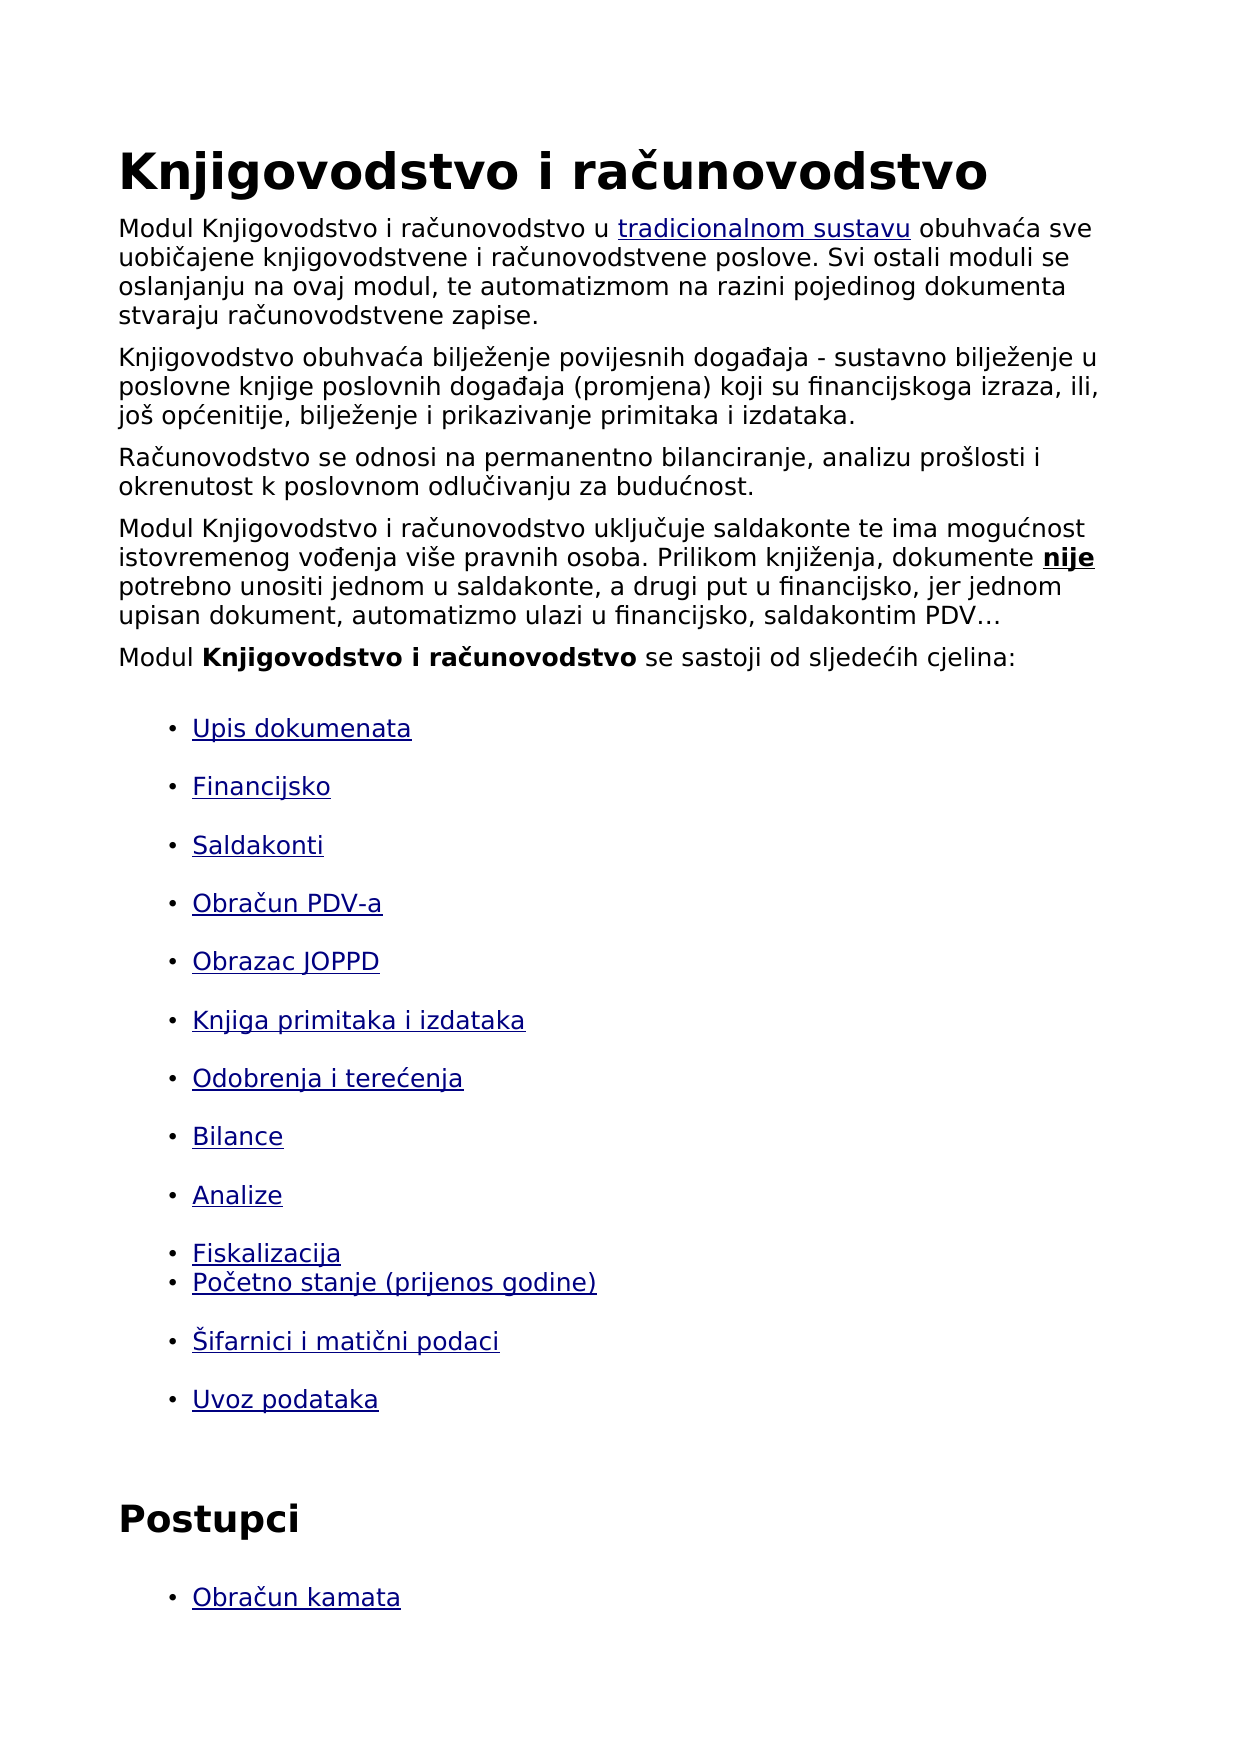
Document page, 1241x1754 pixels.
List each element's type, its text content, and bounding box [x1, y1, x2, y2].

subtitle Postupci [118, 1498, 1122, 1541]
list Šifarnici i matični podaci [177, 1327, 1122, 1385]
text Modul Knjigovodstvo i računovodstvo uključuje saldakonte te ima mogućnost istovremenog vođenja više pravnih osoba. Prilikom knjiženja, dokumente nije potrebno unositi jednom u saldakonte, a drugi put u financijsko, jer jednom upisan dokument, automatizmo ulazi u financijsko, saldakontim PDV… [118, 514, 1122, 631]
text Knjigovodstvo obuhvaća bilježenje povijesnih događaja - sustavno bilježenje u poslovne knjige poslovnih događaja (promjena) koji su financijskoga izraza, ili, još općenitije, bilježenje i prikazivanje primitaka i izdataka. [118, 343, 1122, 431]
list Obrazac JOPPD [177, 947, 1122, 1006]
list Upis dokumenata [177, 714, 1122, 772]
list Saldakonti [177, 831, 1122, 889]
text Modul Knjigovodstvo i računovodstvo se sastoji od sljedećih cjelina: [118, 643, 1122, 672]
list Uvoz podataka [177, 1385, 1122, 1443]
list Obračun kamata [177, 1583, 1122, 1613]
list Odobrenja i terećenja [177, 1064, 1122, 1122]
text Modul Knjigovodstvo i računovodstvo u tradicionalnom sustavu obuhvaća sve uobičajene knjigovodstvene i računovodstvene poslove. Svi ostali moduli se oslanjanju na ovaj modul, te automatizmom na razini pojedinog dokumenta stvaraju računovodstvene zapise. [118, 214, 1122, 331]
list Početno stanje (prijenos godine) [177, 1268, 1122, 1327]
list Bilance [177, 1122, 1122, 1181]
list Obračun PDV-a [177, 889, 1122, 947]
list Analize [177, 1181, 1122, 1239]
list Financijsko [177, 772, 1122, 831]
text Računovodstvo se odnosi na permanentno bilanciranje, analizu prošlosti i okrenutost k poslovnom odlučivanju za budućnost. [118, 443, 1122, 501]
list Fiskalizacija [177, 1239, 1122, 1268]
list Knjiga primitaka i izdataka [177, 1006, 1122, 1064]
subtitle Knjigovodstvo i računovodstvo [118, 143, 1122, 201]
